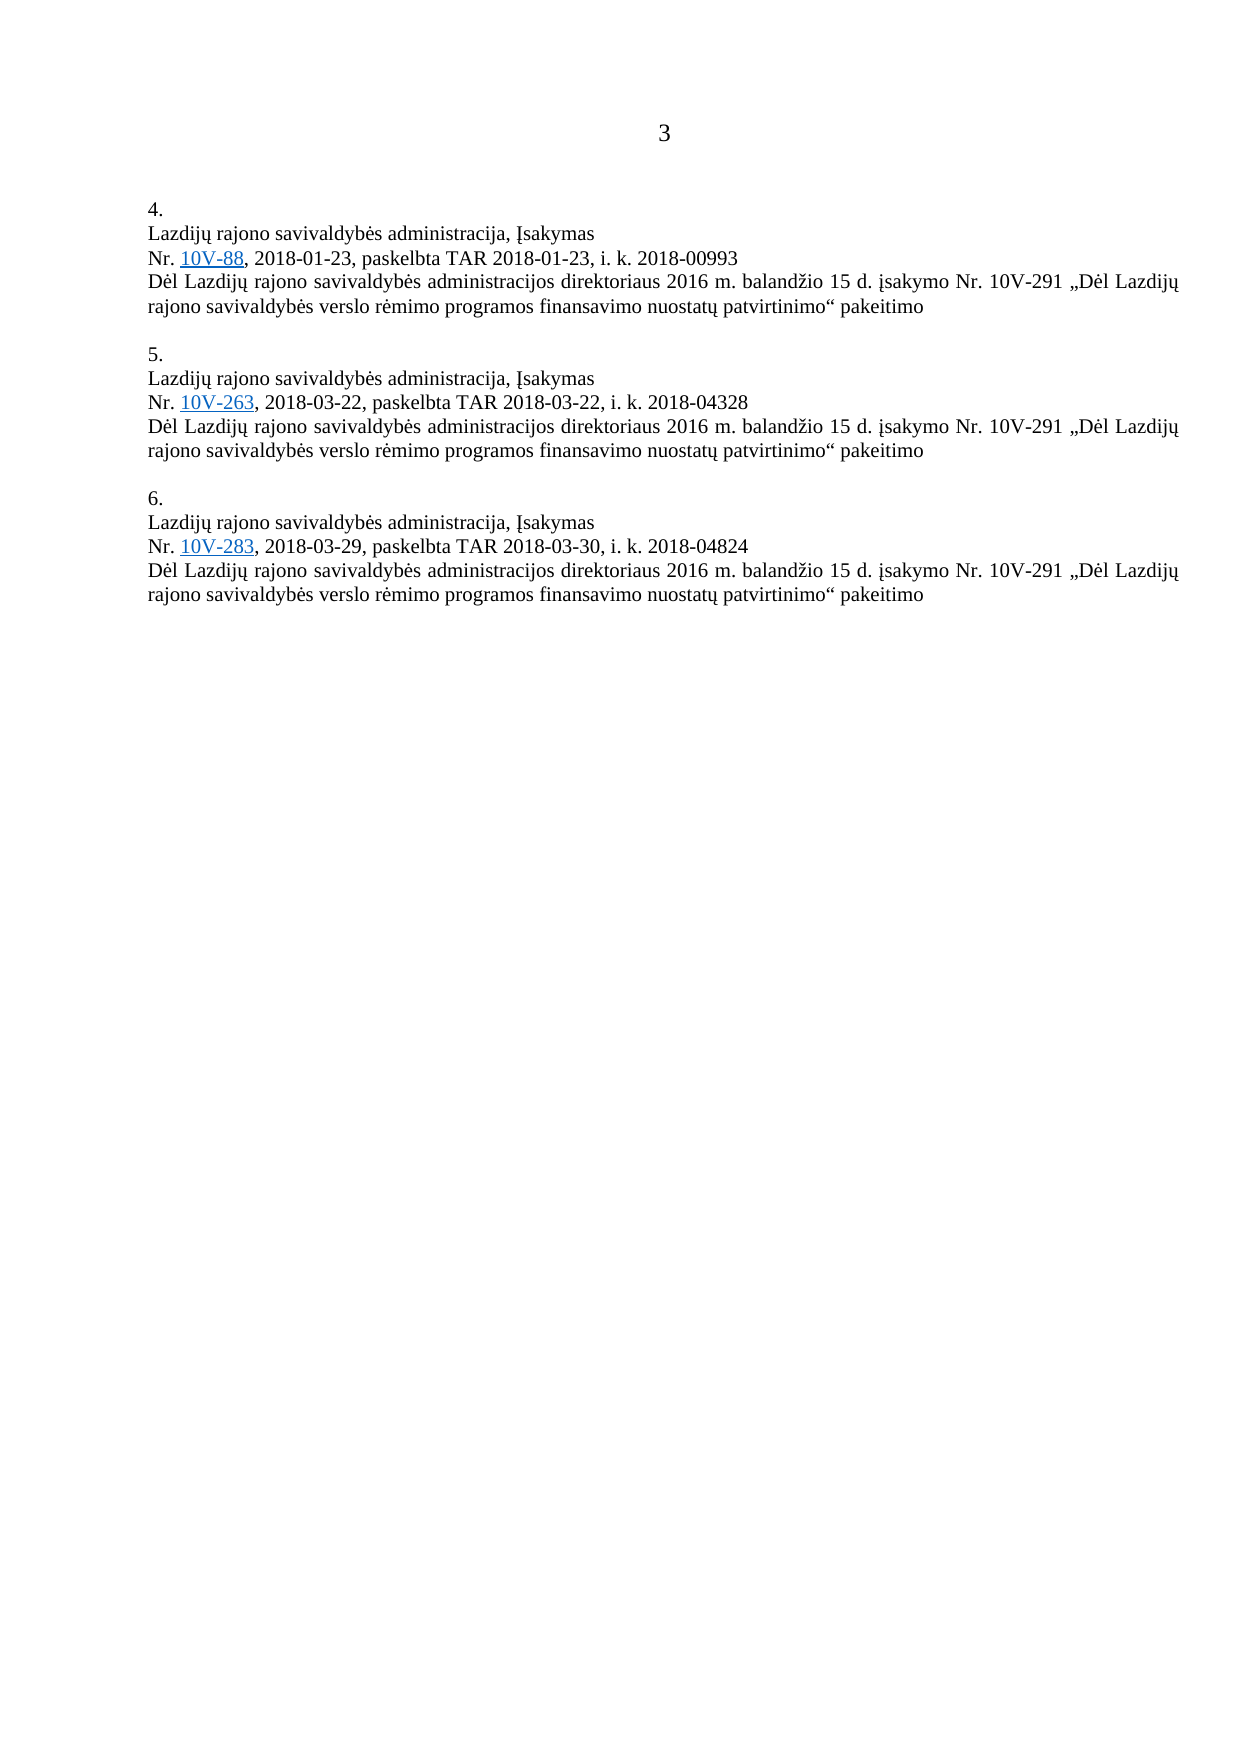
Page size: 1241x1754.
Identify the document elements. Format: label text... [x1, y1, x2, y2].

text 5. [148, 342, 1181, 366]
text Dėl Lazdijų rajono savivaldybės administracijos direktoriaus 2016 m. balandžio 15 d. įsakymo Nr. 10V-291 „Dėl Lazdijų rajono savivaldybės verslo rėmimo programos finansavimo nuostatų patvirtinimo“ pakeitimo [148, 414, 1181, 462]
text Lazdijų rajono savivaldybės administracija, Įsakymas [148, 221, 1181, 245]
text Dėl Lazdijų rajono savivaldybės administracijos direktoriaus 2016 m. balandžio 15 d. įsakymo Nr. 10V-291 „Dėl Lazdijų rajono savivaldybės verslo rėmimo programos finansavimo nuostatų patvirtinimo“ pakeitimo [148, 558, 1181, 606]
text Lazdijų rajono savivaldybės administracija, Įsakymas [148, 366, 1181, 390]
text Nr. 10V-263, 2018-03-22, paskelbta TAR 2018-03-22, i. k. 2018-04328 [148, 390, 1181, 414]
text Nr. 10V-283, 2018-03-29, paskelbta TAR 2018-03-30, i. k. 2018-04824 [148, 534, 1181, 558]
text Dėl Lazdijų rajono savivaldybės administracijos direktoriaus 2016 m. balandžio 15 d. įsakymo Nr. 10V-291 „Dėl Lazdijų rajono savivaldybės verslo rėmimo programos finansavimo nuostatų patvirtinimo“ pakeitimo [148, 269, 1181, 318]
text 6. [148, 486, 1181, 510]
text Lazdijų rajono savivaldybės administracija, Įsakymas [148, 510, 1181, 534]
text 4. [148, 197, 1181, 221]
text Nr. 10V-88, 2018-01-23, paskelbta TAR 2018-01-23, i. k. 2018-00993 [148, 245, 1181, 269]
